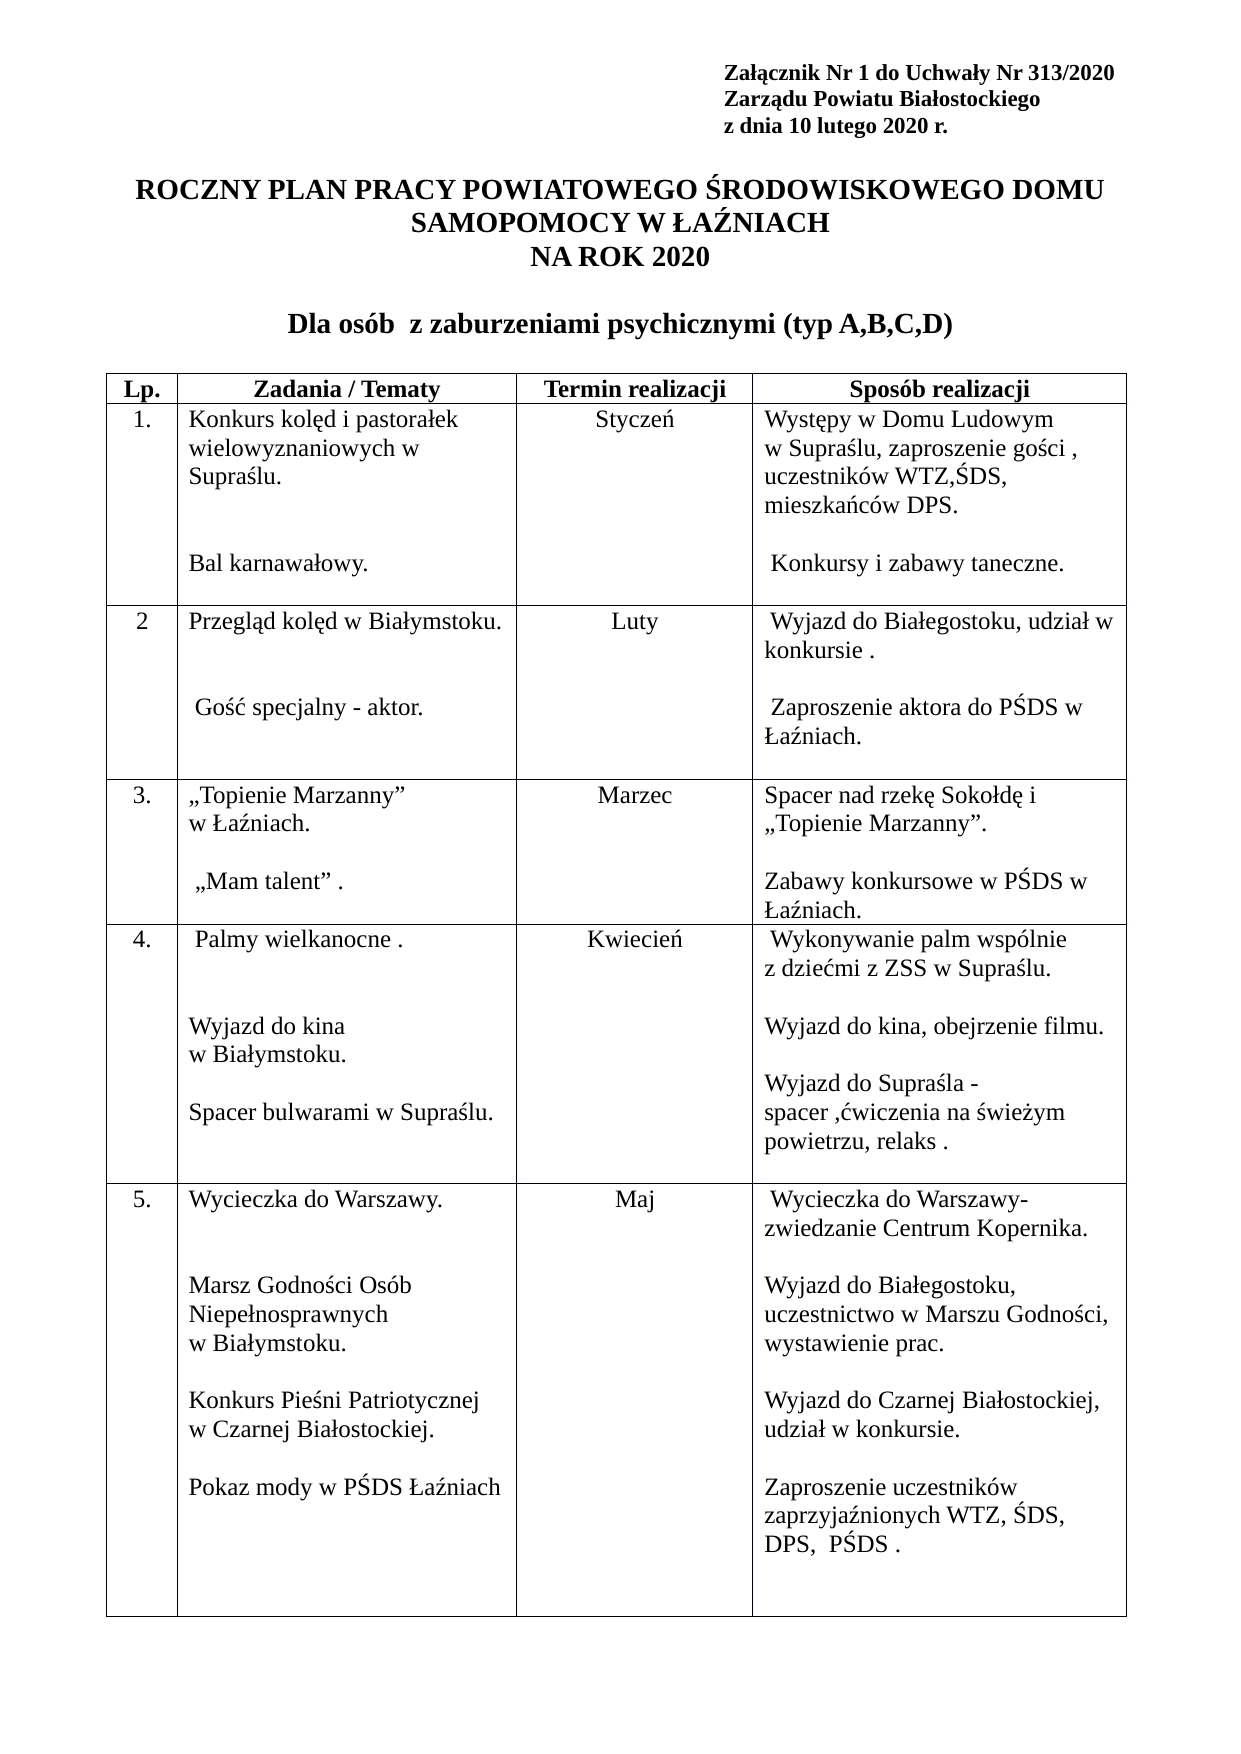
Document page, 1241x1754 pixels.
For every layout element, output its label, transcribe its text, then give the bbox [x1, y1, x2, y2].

table_cell 1. [107, 404, 177, 605]
table_cell „Topienie Marzanny” w Łaźniach. „Mam talent” . [178, 780, 516, 923]
table_cell Maj [517, 1184, 752, 1616]
table_header Termin realizacji [517, 374, 752, 403]
table_cell Marzec [517, 780, 752, 923]
text NA ROK 2020 [118, 239, 1122, 272]
table_header Lp. [107, 374, 177, 403]
table_cell Palmy wielkanocne . Wyjazd do kina w Białymstoku. Spacer bulwarami w Supraślu. [178, 925, 516, 1183]
table_cell Przegląd kolęd w Białymstoku. Gość specjalny - aktor. [178, 606, 516, 779]
table_cell 5. [107, 1184, 177, 1616]
table_cell Wyjazd do Białegostoku, udział w konkursie . Zaproszenie aktora do PŚDS w Łaźniach. [753, 606, 1126, 779]
text Załącznik Nr 1 do Uchwały Nr 313/2020 [118, 59, 1122, 86]
table_cell Spacer nad rzekę Sokołdę i „Topienie Marzanny”. Zabawy konkursowe w PŚDS w Łaźniach. [753, 780, 1126, 923]
table_cell Występy w Domu Ludowym w Supraślu, zaproszenie gości , uczestników WTZ,ŚDS, mieszkańców DPS. Konkursy i zabawy taneczne. [753, 404, 1126, 605]
table_cell Wycieczka do Warszawy. Marsz Godności Osób Niepełnosprawnych w Białymstoku. Konkurs Pieśni Patriotycznej w Czarnej Białostockiej. Pokaz mody w PŚDS Łaźniach [178, 1184, 516, 1616]
table_header Zadania / Tematy [178, 374, 516, 403]
table_cell 3. [107, 780, 177, 923]
table_header Sposób realizacji [753, 374, 1126, 403]
table_cell Luty [517, 606, 752, 779]
text Zarządu Powiatu Białostockiego [118, 86, 1122, 112]
table_cell Wycieczka do Warszawy-zwiedzanie Centrum Kopernika. Wyjazd do Białegostoku, uczestnictwo w Marszu Godności, wystawienie prac. Wyjazd do Czarnej Białostockiej, udział w konkursie. Zaproszenie uczestników zaprzyjaźnionych WTZ, ŚDS, DPS, PŚDS . [753, 1184, 1126, 1616]
table_cell Kwiecień [517, 925, 752, 1183]
table_cell 4. [107, 925, 177, 1183]
text z dnia 10 lutego 2020 r. [118, 112, 1122, 138]
text ROCZNY PLAN PRACY POWIATOWEGO ŚRODOWISKOWEGO DOMU SAMOPOMOCY W ŁAŹNIACH [118, 172, 1122, 239]
table_cell Styczeń [517, 404, 752, 605]
text Dla osób z zaburzeniami psychicznymi (typ A,B,C,D) [118, 306, 1122, 339]
table_cell Konkurs kolęd i pastorałek wielowyznaniowych w Supraślu. Bal karnawałowy. [178, 404, 516, 605]
table_cell 2 [107, 606, 177, 779]
table_cell Wykonywanie palm wspólnie z dziećmi z ZSS w Supraślu. Wyjazd do kina, obejrzenie filmu. Wyjazd do Supraśla -spacer ,ćwiczenia na świeżym powietrzu, relaks . [753, 925, 1126, 1183]
